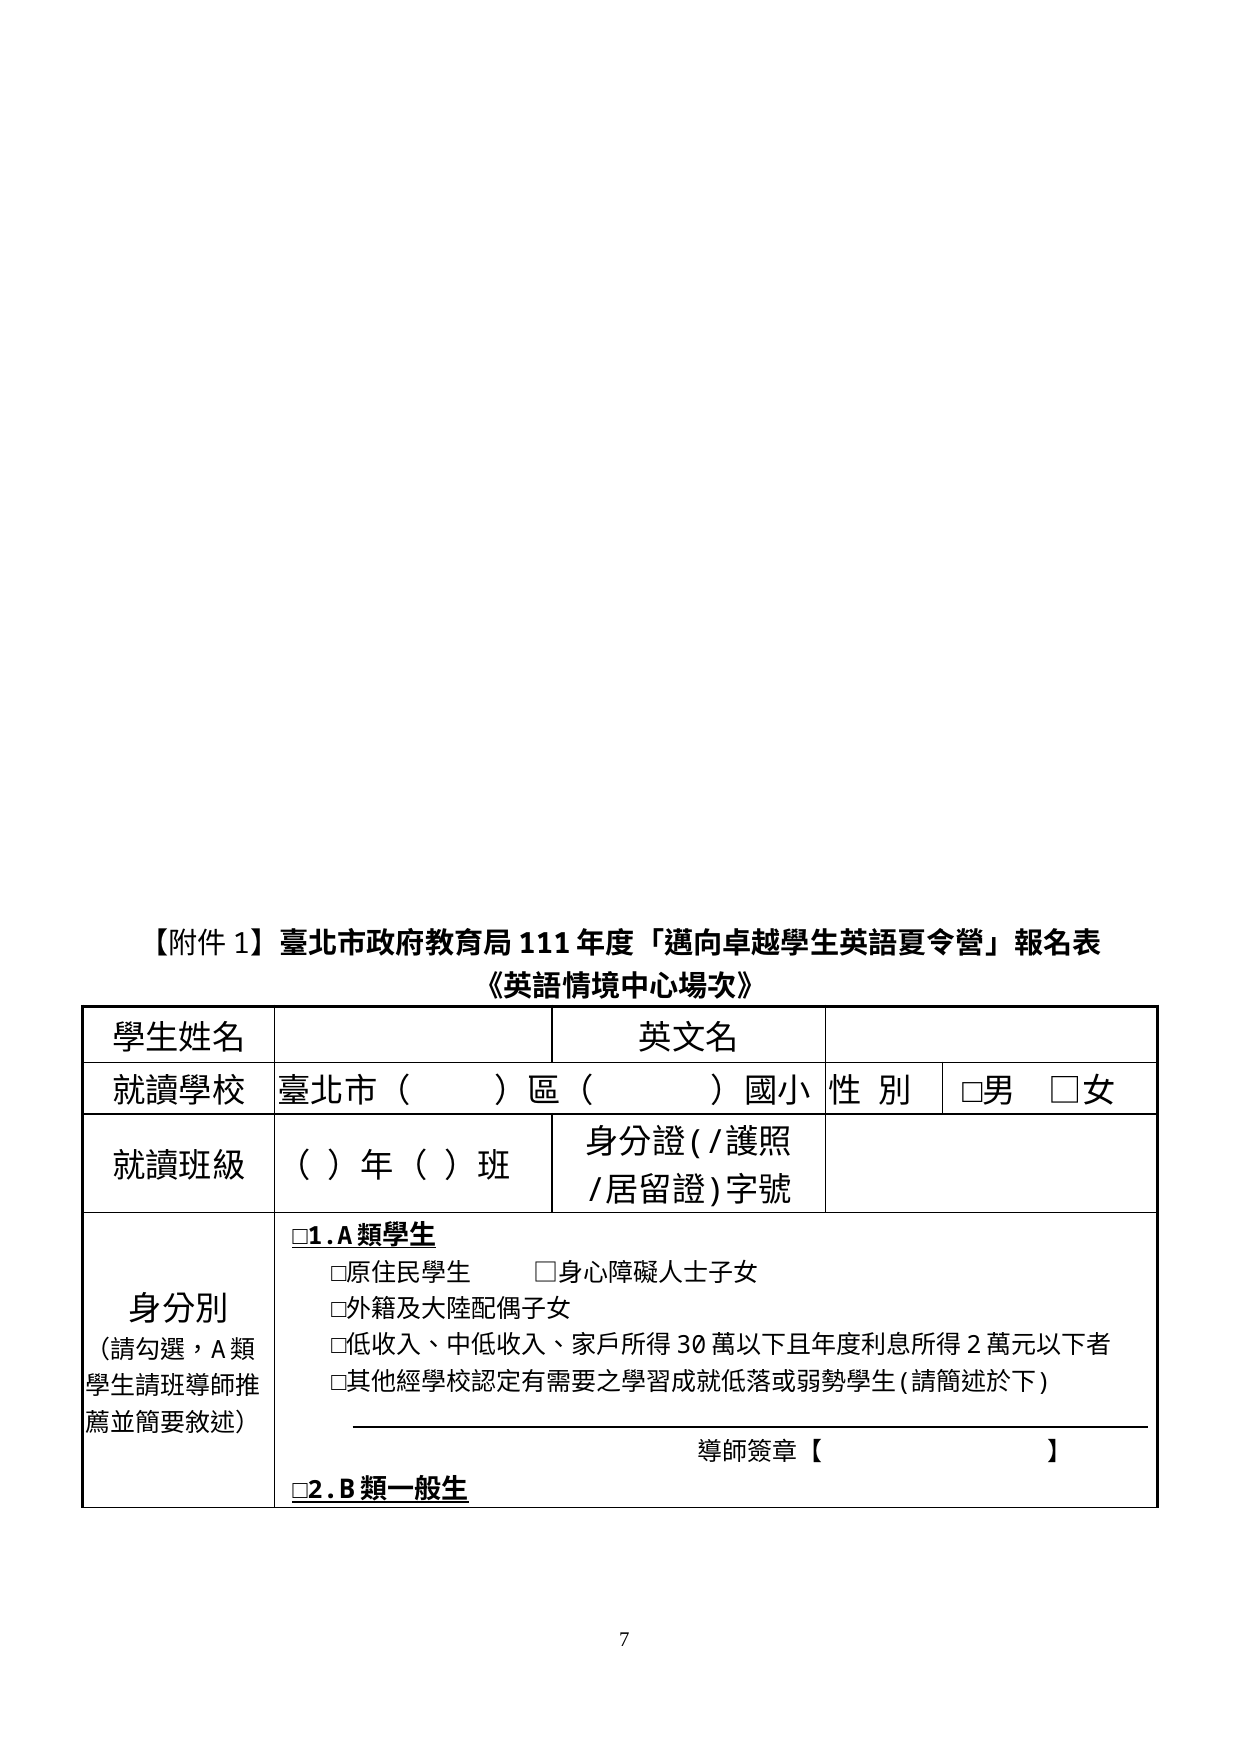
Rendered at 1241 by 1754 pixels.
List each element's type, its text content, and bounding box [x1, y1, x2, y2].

table_cell 身分別 （請勾選，A類學生請班導師推薦並簡要敘述） [84, 1213, 274, 1507]
table_cell □男 □女 [943, 1063, 1156, 1113]
table_cell （ ）年（ ）班 [275, 1115, 551, 1211]
table_cell 性 別 [826, 1063, 942, 1113]
table_header 英文名 [553, 1008, 825, 1062]
table_cell 就讀學校 [84, 1063, 274, 1113]
table_header [275, 1008, 551, 1062]
table_cell □1.A類學生 □原住民學生 □身心障礙人士子女 □外籍及大陸配偶子女 □低收入、中低收入、家戶所得30萬以下且年度利息所得2萬元以下者 □其他經學校認定有需要之學習成就低落或弱勢學生(請簡述於下) 導師簽章【 】 □2.B類一般生 [275, 1213, 1156, 1507]
table_header [826, 1008, 1156, 1062]
table_cell 臺北市（ ）區（ ）國小 [275, 1063, 825, 1113]
table_cell 就讀班級 [84, 1115, 274, 1211]
table_cell 身分證(/護照 /居留證)字號 [553, 1115, 825, 1211]
text 《英語情境中心場次》 [83, 962, 1157, 1004]
text 【附件1】臺北市政府教育局111年度「邁向卓越學生英語夏令營」報名表 [83, 920, 1157, 962]
table_cell [826, 1115, 1156, 1211]
table_header 學生姓名 [84, 1008, 274, 1062]
